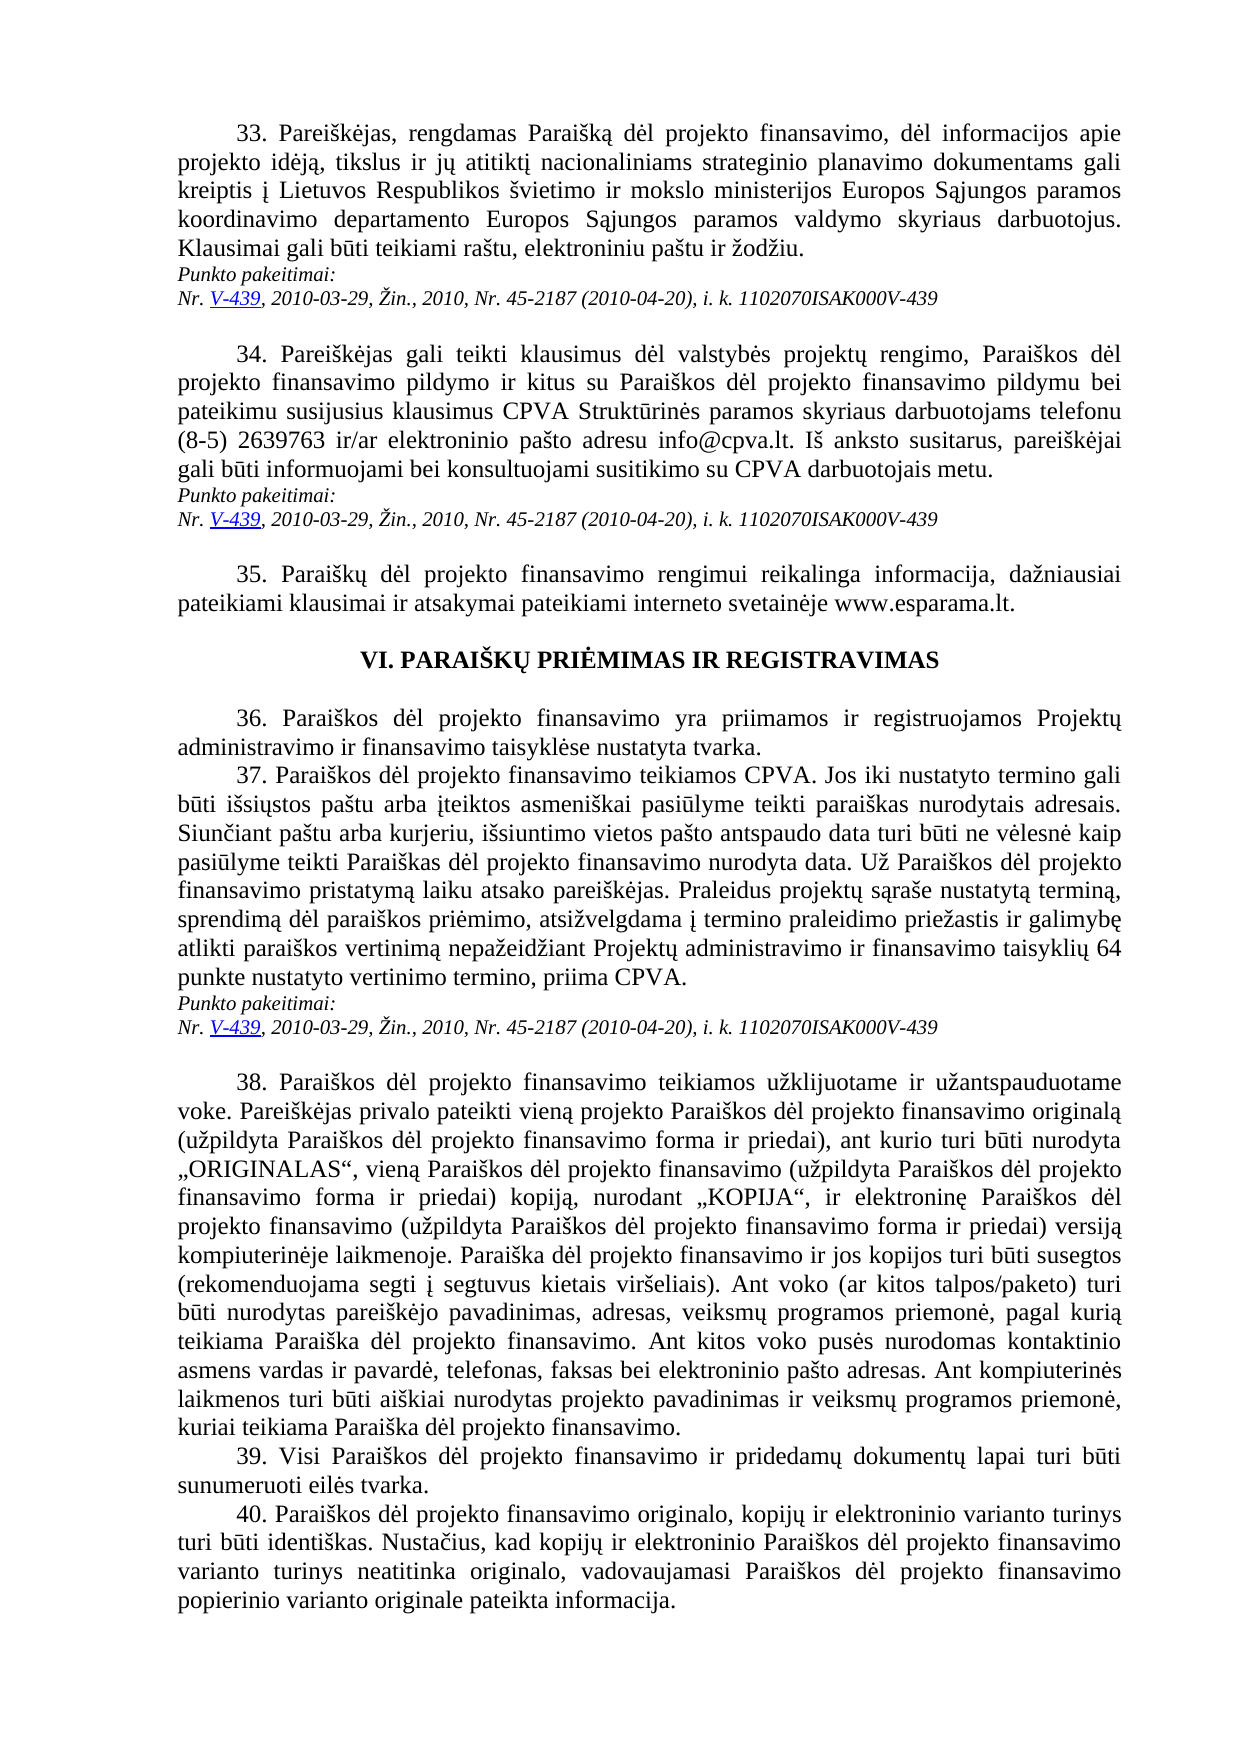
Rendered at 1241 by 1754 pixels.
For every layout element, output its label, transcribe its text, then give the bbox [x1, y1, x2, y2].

text Punkto pakeitimai: [177, 262, 1122, 286]
text 35. Paraiškų dėl projekto finansavimo rengimui reikalinga informacija, dažniausiai pateikiami klausimai ir atsakymai pateikiami interneto svetainėje www.esparama.lt. [177, 559, 1122, 617]
text 34. Pareiškėjas gali teikti klausimus dėl valstybės projektų rengimo, Paraiškos dėl projekto finansavimo pildymo ir kitus su Paraiškos dėl projekto finansavimo pildymu bei pateikimu susijusius klausimus CPVA Struktūrinės paramos skyriaus darbuotojams telefonu (8-5) 2639763 ir/ar elektroninio pašto adresu info@cpva.lt. Iš anksto susitarus, pareiškėjai gali būti informuojami bei konsultuojami susitikimo su CPVA darbuotojais metu. [177, 339, 1122, 482]
text 40. Paraiškos dėl projekto finansavimo originalo, kopijų ir elektroninio varianto turinys turi būti identiškas. Nustačius, kad kopijų ir elektroninio Paraiškos dėl projekto finansavimo varianto turinys neatitinka originalo, vadovaujamasi Paraiškos dėl projekto finansavimo popierinio varianto originale pateikta informacija. [177, 1499, 1122, 1614]
text 38. Paraiškos dėl projekto finansavimo teikiamos užklijuotame ir užantspauduotame voke. Pareiškėjas privalo pateikti vieną projekto Paraiškos dėl projekto finansavimo originalą (užpildyta Paraiškos dėl projekto finansavimo forma ir priedai), ant kurio turi būti nurodyta „ORIGINALAS“, vieną Paraiškos dėl projekto finansavimo (užpildyta Paraiškos dėl projekto finansavimo forma ir priedai) kopiją, nurodant „KOPIJA“, ir elektroninę Paraiškos dėl projekto finansavimo (užpildyta Paraiškos dėl projekto finansavimo forma ir priedai) versiją kompiuterinėje laikmenoje. Paraiška dėl projekto finansavimo ir jos kopijos turi būti susegtos (rekomenduojama segti į segtuvus kietais viršeliais). Ant voko (ar kitos talpos/paketo) turi būti nurodytas pareiškėjo pavadinimas, adresas, veiksmų programos priemonė, pagal kurią teikiama Paraiška dėl projekto finansavimo. Ant kitos voko pusės nurodomas kontaktinio asmens vardas ir pavardė, telefonas, faksas bei elektroninio pašto adresas. Ant kompiuterinės laikmenos turi būti aiškiai nurodytas projekto pavadinimas ir veiksmų programos priemonė, kuriai teikiama Paraiška dėl projekto finansavimo. [177, 1067, 1122, 1441]
text 36. Paraiškos dėl projekto finansavimo yra priimamos ir registruojamos Projektų administravimo ir finansavimo taisyklėse nustatyta tvarka. [177, 703, 1122, 761]
text VI. PARAIŠKŲ PRIĖMIMAS IR REGISTRAVIMAS [177, 646, 1122, 674]
text Punkto pakeitimai: [177, 991, 1122, 1015]
text Nr. V-439, 2010-03-29, Žin., 2010, Nr. 45-2187 (2010-04-20), i. k. 1102070ISAK000V-439 [177, 286, 1122, 310]
text 39. Visi Paraiškos dėl projekto finansavimo ir pridedamų dokumentų lapai turi būti sunumeruoti eilės tvarka. [177, 1441, 1122, 1499]
text Punkto pakeitimai: [177, 482, 1122, 507]
text Nr. V-439, 2010-03-29, Žin., 2010, Nr. 45-2187 (2010-04-20), i. k. 1102070ISAK000V-439 [177, 507, 1122, 531]
text 33. Pareiškėjas, rengdamas Paraišką dėl projekto finansavimo, dėl informacijos apie projekto idėją, tikslus ir jų atitiktį nacionaliniams strateginio planavimo dokumentams gali kreiptis į Lietuvos Respublikos švietimo ir mokslo ministerijos Europos Sąjungos paramos koordinavimo departamento Europos Sąjungos paramos valdymo skyriaus darbuotojus. Klausimai gali būti teikiami raštu, elektroniniu paštu ir žodžiu. [177, 118, 1122, 262]
text Nr. V-439, 2010-03-29, Žin., 2010, Nr. 45-2187 (2010-04-20), i. k. 1102070ISAK000V-439 [177, 1015, 1122, 1039]
text 37. Paraiškos dėl projekto finansavimo teikiamos CPVA. Jos iki nustatyto termino gali būti išsiųstos paštu arba įteiktos asmeniškai pasiūlyme teikti paraiškas nurodytais adresais. Siunčiant paštu arba kurjeriu, išsiuntimo vietos pašto antspaudo data turi būti ne vėlesnė kaip pasiūlyme teikti Paraiškas dėl projekto finansavimo nurodyta data. Už Paraiškos dėl projekto finansavimo pristatymą laiku atsako pareiškėjas. Praleidus projektų sąraše nustatytą terminą, sprendimą dėl paraiškos priėmimo, atsižvelgdama į termino praleidimo priežastis ir galimybę atlikti paraiškos vertinimą nepažeidžiant Projektų administravimo ir finansavimo taisyklių 64 punkte nustatyto vertinimo termino, priima CPVA. [177, 761, 1122, 991]
